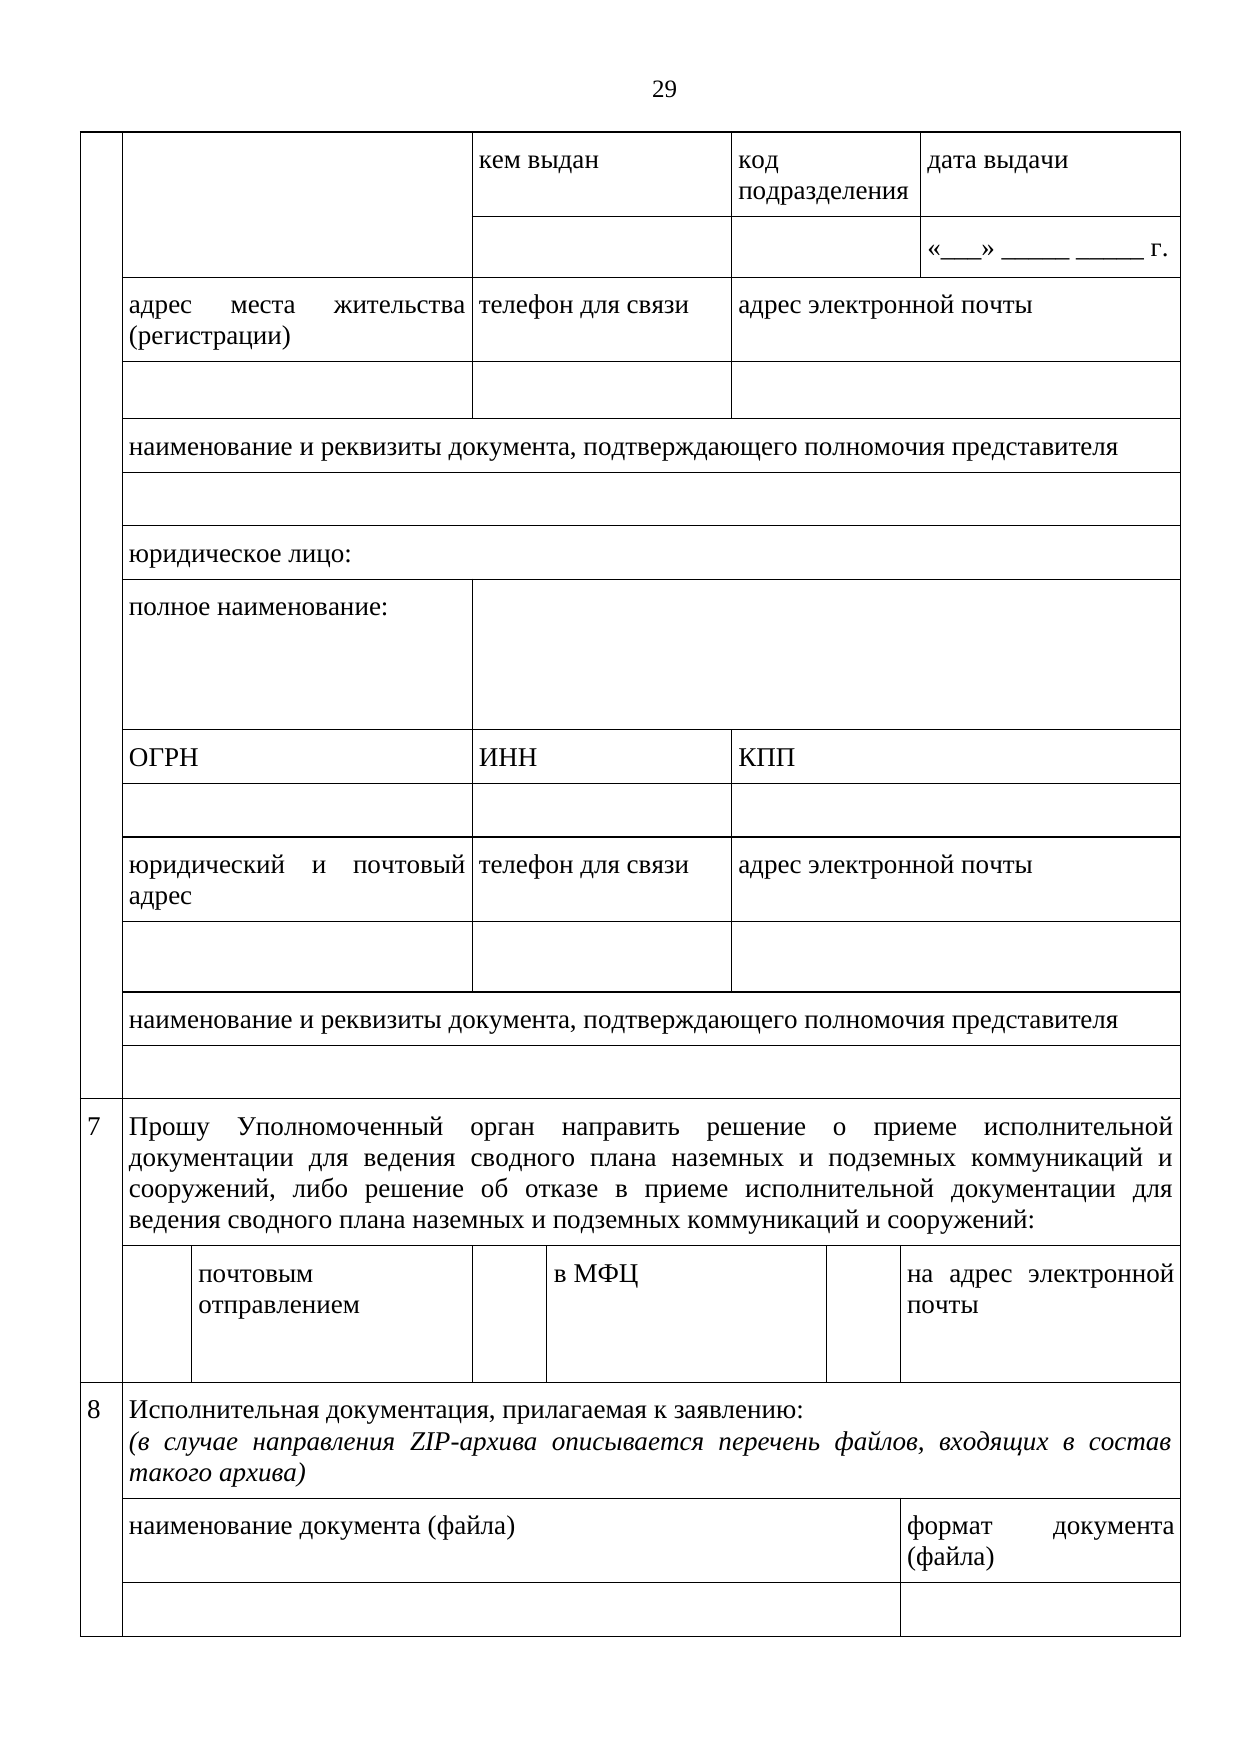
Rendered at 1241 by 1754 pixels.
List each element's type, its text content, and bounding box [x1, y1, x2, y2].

table_cell [1181, 361, 1187, 418]
table_cell [1181, 1045, 1187, 1098]
table_cell [123, 922, 472, 991]
table_cell Прошу Уполномоченный орган направить решение о приеме исполнительной документации для ведения сводного плана наземных и подземных коммуникаций и сооружений, либо решение об отказе в приеме исполнительной документации для ведения сводного плана наземных и подземных коммуникаций и сооружений: [123, 1099, 1180, 1245]
table_cell [1181, 216, 1187, 277]
table_cell адрес места жительства (регистрации) [123, 278, 472, 361]
table_cell наименование документа (файла) [123, 1499, 900, 1582]
table_cell [123, 133, 472, 277]
table_cell [1181, 1245, 1187, 1382]
table_cell [1181, 783, 1187, 836]
table_cell ОГРН [123, 730, 472, 783]
table_cell [901, 1583, 1180, 1636]
table_cell [1181, 418, 1187, 472]
table_cell в МФЦ [547, 1246, 826, 1382]
table_cell [123, 1246, 191, 1382]
table_cell [1181, 472, 1187, 525]
table_cell [473, 580, 1180, 729]
table_cell наименование и реквизиты документа, подтверждающего полномочия представителя [123, 419, 1180, 472]
table_cell 7 [81, 1099, 122, 1382]
table_cell 8 [81, 1383, 122, 1636]
table_cell формат документа (файла) [901, 1499, 1180, 1582]
table_cell [123, 1583, 900, 1636]
table_cell дата выдачи [921, 133, 1180, 216]
table_cell телефон для связи [473, 838, 731, 921]
table_cell кем выдан [473, 133, 731, 216]
table_cell наименование и реквизиты документа, подтверждающего полномочия представителя [123, 993, 1180, 1045]
table_cell [81, 133, 122, 1098]
table_cell «___» _____ _____ г. [921, 217, 1180, 277]
table_cell [123, 1046, 1180, 1098]
table_cell [1181, 1098, 1187, 1245]
table_cell [1181, 921, 1187, 991]
table_cell юридический и почтовый адрес [123, 838, 472, 921]
table_cell юридическое лицо: [123, 526, 1180, 578]
table_cell [1181, 1582, 1187, 1636]
table_cell [123, 784, 472, 836]
table_cell [1181, 1382, 1187, 1497]
table_cell [732, 217, 920, 277]
table_cell [1181, 277, 1187, 361]
table_cell [1181, 729, 1187, 783]
table_cell ИНН [473, 730, 731, 783]
table_cell [123, 362, 472, 418]
table_cell [1181, 579, 1187, 729]
table_cell код подразделения [732, 133, 920, 216]
table_cell [1181, 525, 1187, 578]
table_cell [1181, 131, 1187, 216]
table_cell [473, 362, 731, 418]
table_cell [123, 473, 1180, 525]
table_cell [1181, 1498, 1187, 1582]
table_cell [732, 362, 1180, 418]
table_cell на адрес электронной почты [901, 1246, 1180, 1382]
table_cell [732, 784, 1180, 836]
table_cell [473, 784, 731, 836]
table_cell полное наименование: [123, 580, 472, 729]
table_cell адрес электронной почты [732, 838, 1180, 921]
table_cell [1181, 836, 1187, 921]
table_cell [473, 922, 731, 991]
table_cell [473, 217, 731, 277]
table_cell [827, 1246, 900, 1382]
table_cell адрес электронной почты [732, 278, 1180, 361]
table_cell КПП [732, 730, 1180, 783]
table_cell [473, 1246, 546, 1382]
table_cell почтовым отправлением [192, 1246, 472, 1382]
table_cell Исполнительная документация, прилагаемая к заявлению: (в случае направления ZIP-архива описывается перечень файлов, входящих в состав такого архива) [123, 1383, 1180, 1497]
table_cell [1181, 991, 1187, 1045]
table_cell [732, 922, 1180, 991]
table_cell телефон для связи [473, 278, 731, 361]
